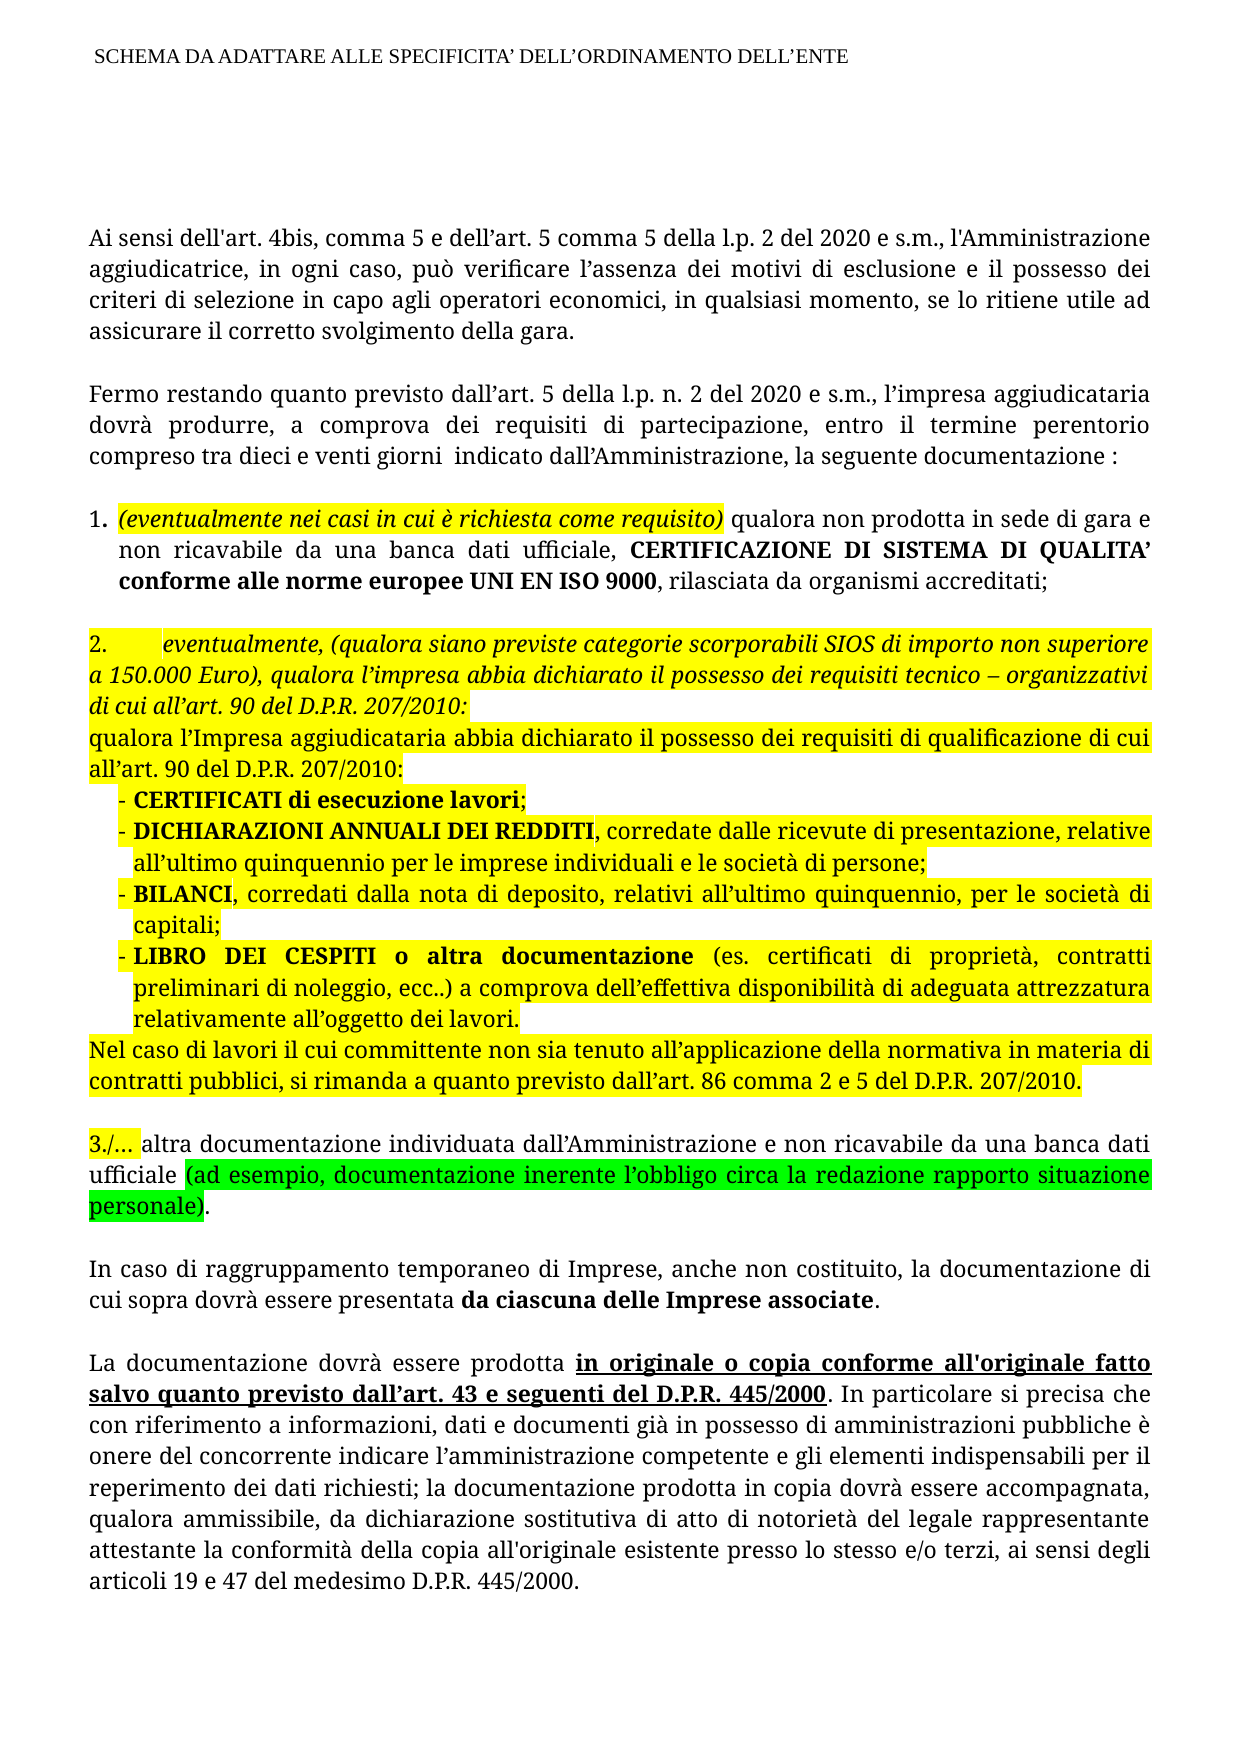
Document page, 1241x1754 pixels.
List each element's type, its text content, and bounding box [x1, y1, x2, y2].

text - CERTIFICATI di esecuzione lavori; [118, 784, 1152, 815]
text Fermo restando quanto previsto dall’art. 5 della l.p. n. 2 del 2020 e s.m., l’impresa aggiudicataria dovrà produrre, a comprova dei requisiti di partecipazione, entro il termine perentorio compreso tra dieci e venti giorni indicato dall’Amministrazione, la seguente documentazione : [89, 378, 1152, 472]
text - BILANCI, corredati dalla nota di deposito, relativi all’ultimo quinquennio, per le società di capitali; [118, 878, 1152, 940]
text 3./… altra documentazione individuata dall’Amministrazione e non ricavabile da una banca dati ufficiale (ad esempio, documentazione inerente l’obbligo circa la redazione rapporto situazione personale). [89, 1128, 1152, 1222]
text - LIBRO DEI CESPITI o altra documentazione (es. certificati di proprietà, contratti preliminari di noleggio, ecc..) a comprova dell’effettiva disponibilità di adeguata attrezzatura relativamente all’oggetto dei lavori. [118, 940, 1152, 1034]
text Ai sensi dell'art. 4bis, comma 5 e dell’art. 5 comma 5 della l.p. 2 del 2020 e s.m., l'Amministrazione aggiudicatrice, in ogni caso, può verificare l’assenza dei motivi di esclusione e il possesso dei criteri di selezione in capo agli operatori economici, in qualsiasi momento, se lo ritiene utile ad assicurare il corretto svolgimento della gara. [89, 222, 1152, 347]
text 1. (eventualmente nei casi in cui è richiesta come requisito) qualora non prodotta in sede di gara e non ricavabile da una banca dati ufficiale, CERTIFICAZIONE DI SISTEMA DI QUALITA’ conforme alle norme europee UNI EN ISO 9000, rilasciata da organismi accreditati; [89, 503, 1152, 597]
text La documentazione dovrà essere prodotta in originale o copia conforme all'originale fatto salvo quanto previsto dall’art. 43 e seguenti del D.P.R. 445/2000. In particolare si precisa che con riferimento a informazioni, dati e documenti già in possesso di amministrazioni pubbliche è onere del concorrente indicare l’amministrazione competente e gli elementi indispensabili per il reperimento dei dati richiesti; la documentazione prodotta in copia dovrà essere accompagnata, qualora ammissibile, da dichiarazione sostitutiva di atto di notorietà del legale rappresentante attestante la conformità della copia all'originale esistente presso lo stesso e/o terzi, ai sensi degli articoli 19 e 47 del medesimo D.P.R. 445/2000. [89, 1347, 1152, 1597]
text - DICHIARAZIONI ANNUALI DEI REDDITI, corredate dalle ricevute di presentazione, relative all’ultimo quinquennio per le imprese individuali e le società di persone; [118, 815, 1152, 878]
text Nel caso di lavori il cui committente non sia tenuto all’applicazione della normativa in materia di contratti pubblici, si rimanda a quanto previsto dall’art. 86 comma 2 e 5 del D.P.R. 207/2010. [89, 1034, 1152, 1097]
text qualora l’Impresa aggiudicataria abbia dichiarato il possesso dei requisiti di qualificazione di cui all’art. 90 del D.P.R. 207/2010: [89, 722, 1152, 784]
text 2. eventualmente, (qualora siano previste categorie scorporabili SIOS di importo non superiore a 150.000 Euro), qualora l’impresa abbia dichiarato il possesso dei requisiti tecnico – organizzativi di cui all’art. 90 del D.P.R. 207/2010: [89, 628, 1152, 722]
text In caso di raggruppamento temporaneo di Imprese, anche non costituito, la documentazione di cui sopra dovrà essere presentata da ciascuna delle Imprese associate. [89, 1253, 1152, 1315]
